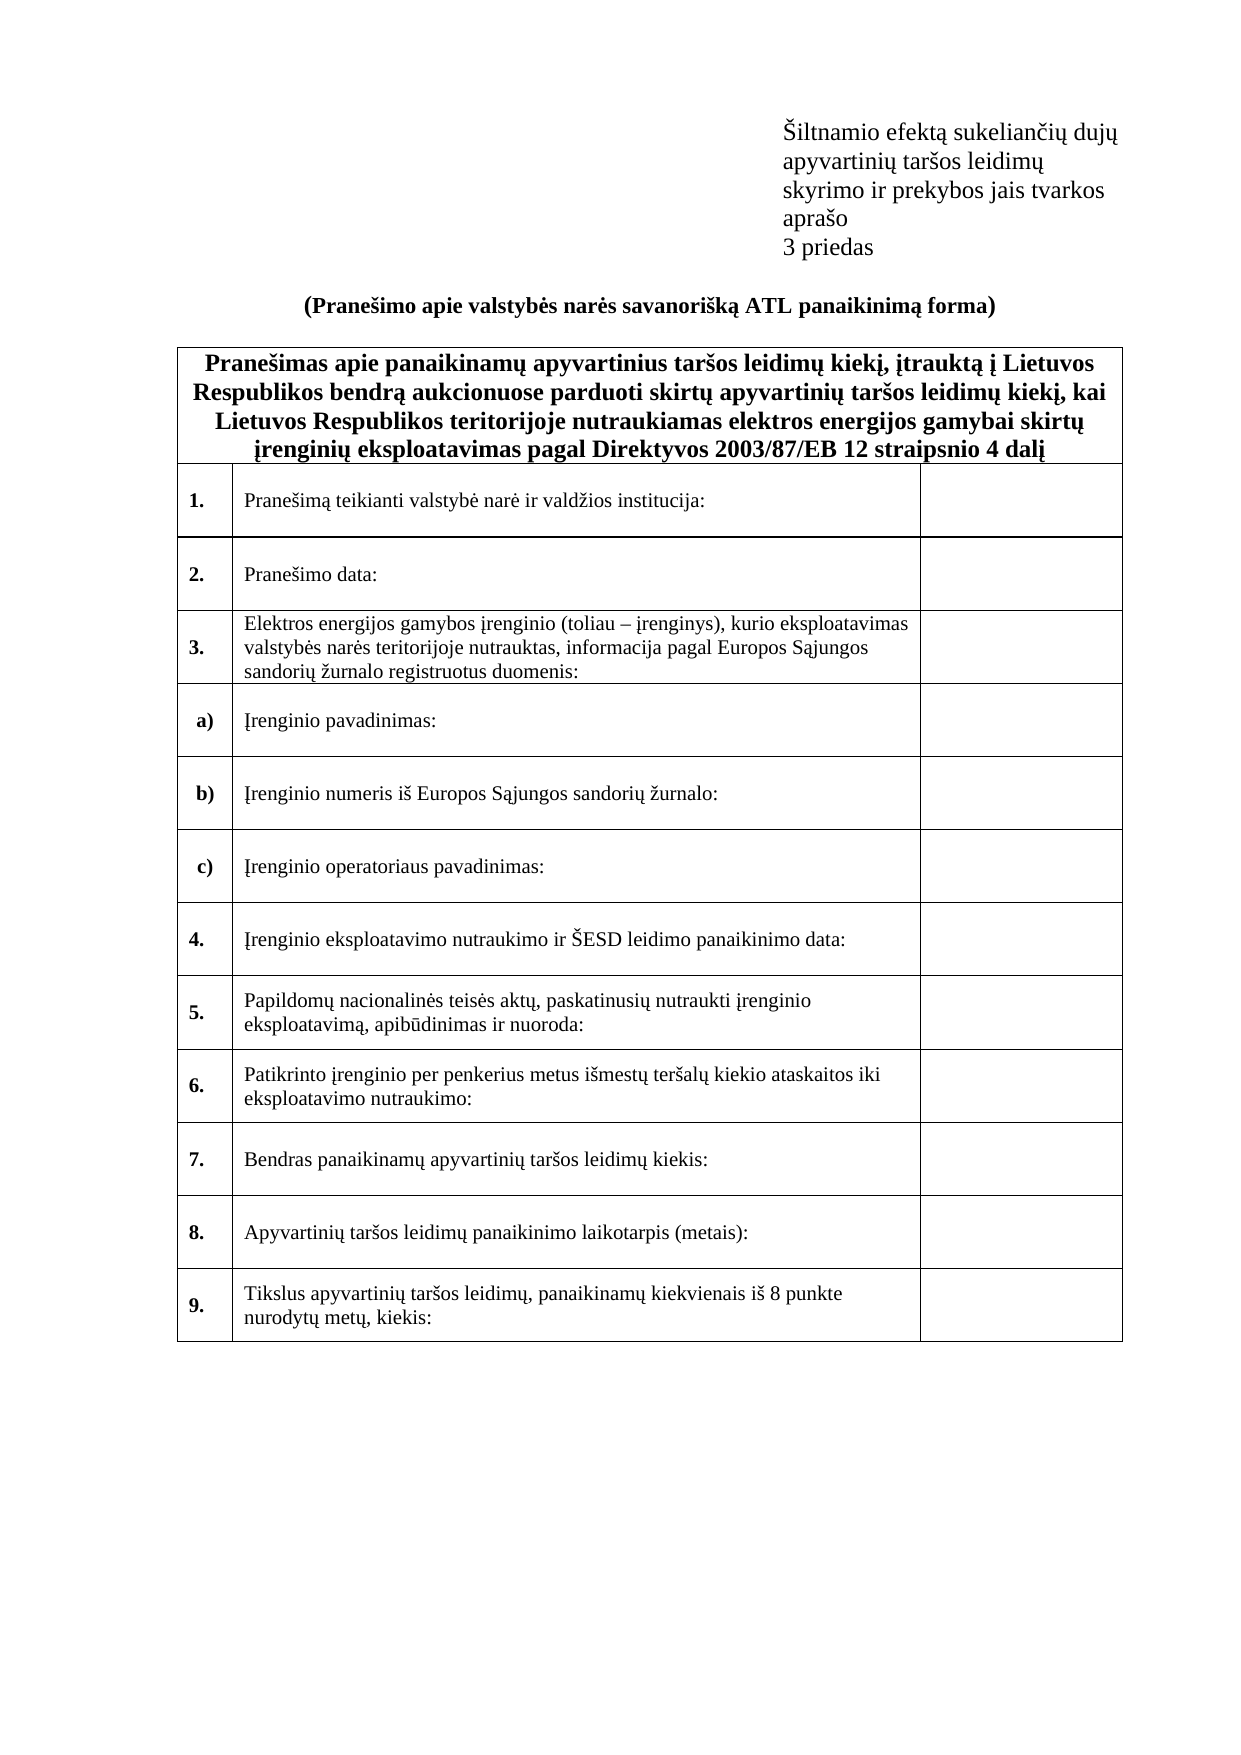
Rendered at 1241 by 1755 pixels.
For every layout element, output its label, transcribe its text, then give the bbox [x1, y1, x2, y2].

table_cell Įrenginio operatoriaus pavadinimas: [233, 830, 920, 902]
table_cell Įrenginio pavadinimas: [233, 684, 920, 756]
table_cell [921, 538, 1122, 609]
table_cell Pranešimo data: [233, 538, 920, 609]
text (Pranešimo apie valstybės narės savanorišką ATL panaikinimą forma) [177, 290, 1122, 318]
table_cell b) [178, 757, 232, 829]
table_cell 8. [178, 1196, 232, 1268]
table_cell Įrenginio eksploatavimo nutraukimo ir ŠESD leidimo panaikinimo data: [233, 903, 920, 975]
table_cell 7. [178, 1123, 232, 1195]
table_header Pranešimas apie panaikinamų apyvartinius taršos leidimų kiekį, įtrauktą į Lietuvos Respublikos bendrą aukcionuose parduoti skirtų apyvartinių taršos leidimų kiekį, kai Lietuvos Respublikos teritorijoje nutraukiamas elektros energijos gamybai skirtų įrenginių eksploatavimas pagal Direktyvos 2003/87/EB 12 straipsnio 4 dalį [178, 348, 1122, 463]
table_cell a) [178, 684, 232, 756]
table_cell [921, 1196, 1122, 1268]
table_cell Apyvartinių taršos leidimų panaikinimo laikotarpis (metais): [233, 1196, 920, 1268]
table_cell [921, 611, 1122, 683]
table_cell 4. [178, 903, 232, 975]
table_cell [921, 684, 1122, 756]
table_cell 1. [178, 464, 232, 536]
table_cell Įrenginio numeris iš Europos Sąjungos sandorių žurnalo: [233, 757, 920, 829]
table_cell c) [178, 830, 232, 902]
text 3 priedas [783, 232, 1122, 261]
table_cell 6. [178, 1050, 232, 1122]
table_cell Papildomų nacionalinės teisės aktų, paskatinusių nutraukti įrenginio eksploatavimą, apibūdinimas ir nuoroda: [233, 976, 920, 1048]
table_cell [921, 976, 1122, 1048]
table_cell [921, 830, 1122, 902]
table_cell Elektros energijos gamybos įrenginio (toliau – įrenginys), kurio eksploatavimas valstybės narės teritorijoje nutrauktas, informacija pagal Europos Sąjungos sandorių žurnalo registruotus duomenis: [233, 611, 920, 683]
table_cell [921, 1050, 1122, 1122]
table_cell Tikslus apyvartinių taršos leidimų, panaikinamų kiekvienais iš 8 punkte nurodytų metų, kiekis: [233, 1269, 920, 1341]
table_cell Patikrinto įrenginio per penkerius metus išmestų teršalų kiekio ataskaitos iki eksploatavimo nutraukimo: [233, 1050, 920, 1122]
text Šiltnamio efektą sukeliančių dujų apyvartinių taršos leidimų skyrimo ir prekybos jais tvarkos aprašo [783, 117, 1122, 232]
table_cell 9. [178, 1269, 232, 1341]
table_cell Bendras panaikinamų apyvartinių taršos leidimų kiekis: [233, 1123, 920, 1195]
table_cell [921, 1123, 1122, 1195]
table_cell Pranešimą teikianti valstybė narė ir valdžios institucija: [233, 464, 920, 536]
table_cell 2. [178, 538, 232, 609]
table_cell [921, 903, 1122, 975]
table_cell [921, 757, 1122, 829]
table_cell 5. [178, 976, 232, 1048]
table_cell [921, 464, 1122, 536]
table_cell 3. [178, 611, 232, 683]
table_cell [921, 1269, 1122, 1341]
